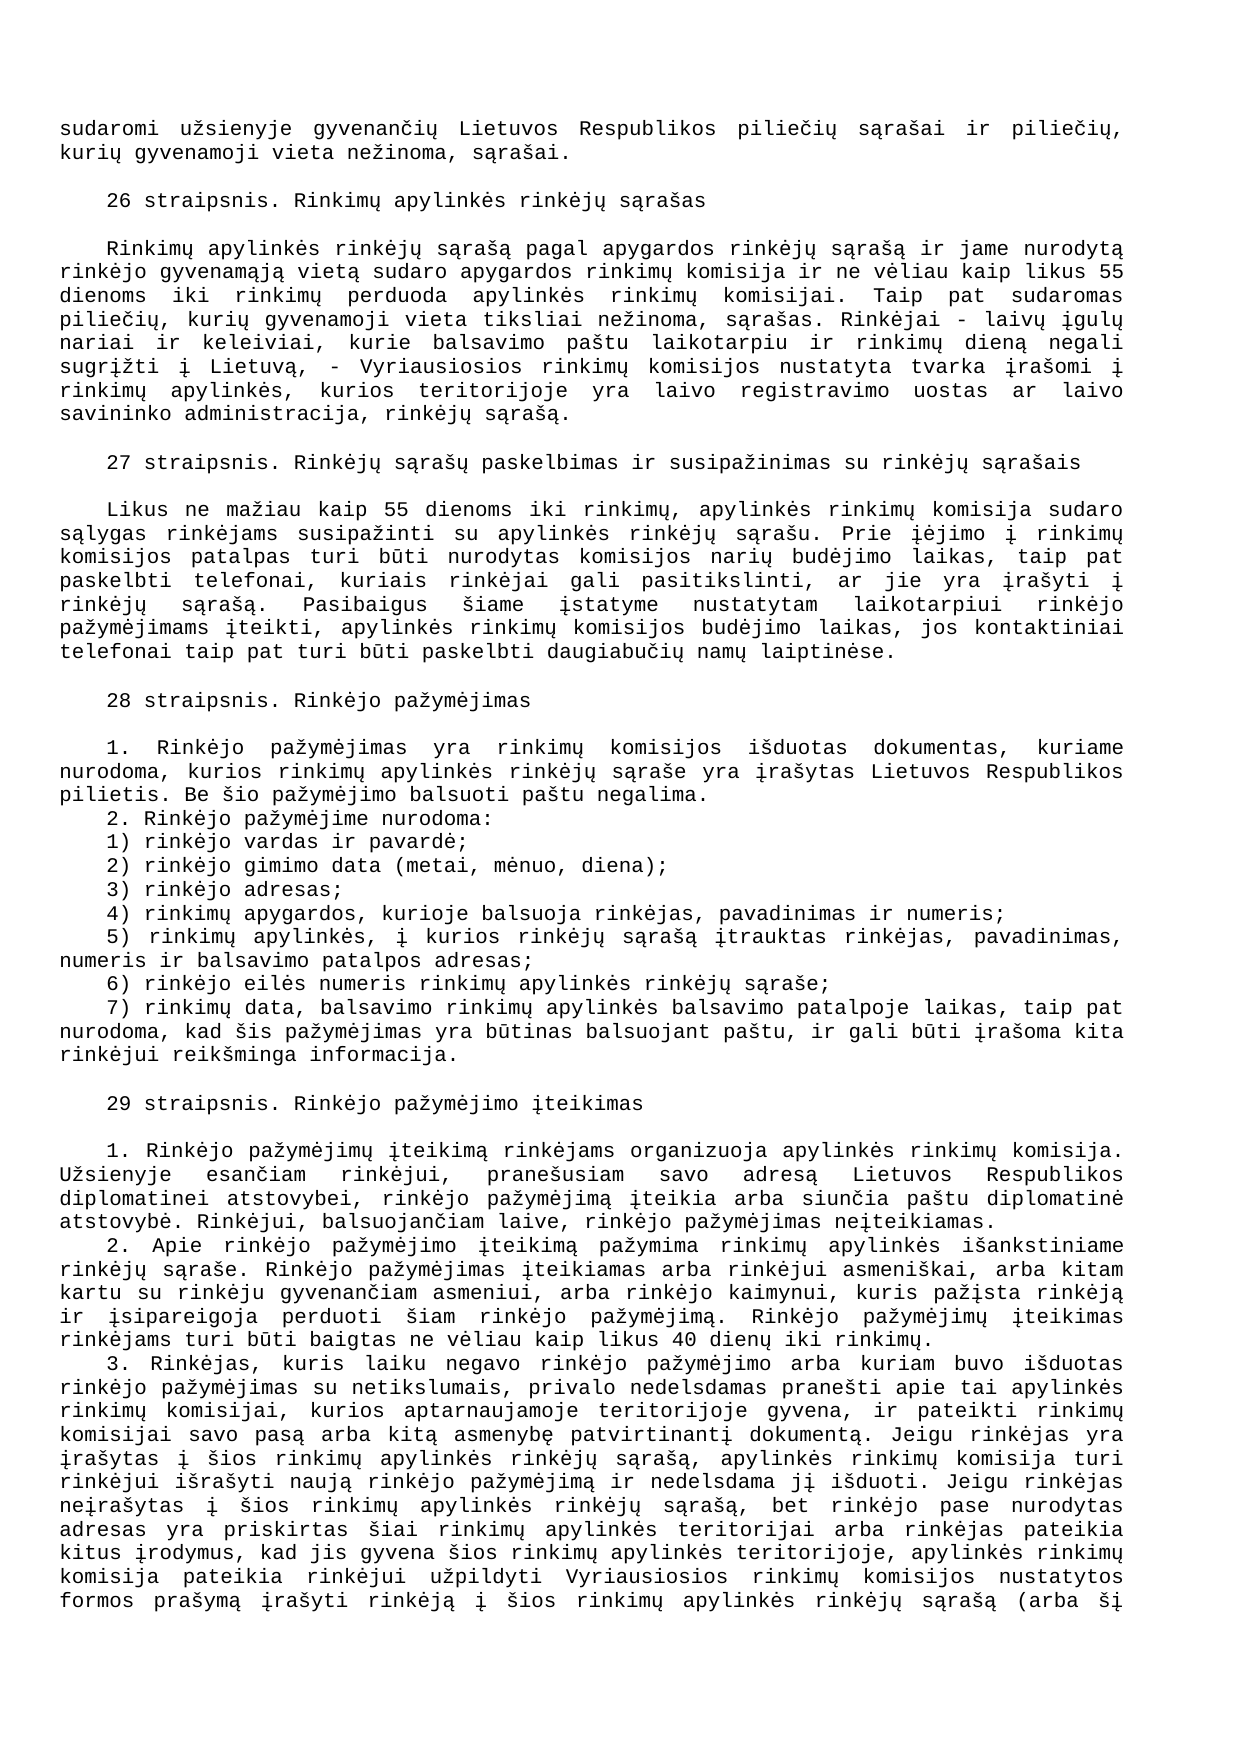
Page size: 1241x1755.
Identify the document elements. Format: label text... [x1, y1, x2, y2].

text 26 straipsnis. Rinkimų apylinkės rinkėjų sąrašas [59, 190, 1124, 214]
text 29 straipsnis. Rinkėjo pažymėjimo įteikimas [59, 1093, 1124, 1117]
text 7) rinkimų data, balsavimo rinkimų apylinkės balsavimo patalpoje laikas, taip pat nurodoma, kad šis pažymėjimas yra būtinas balsuojant paštu, ir gali būti įrašoma kita rinkėjui reikšminga informacija. [59, 997, 1124, 1068]
text 2. Rinkėjo pažymėjime nurodoma: [59, 808, 1124, 832]
text 28 straipsnis. Rinkėjo pažymėjimas [59, 690, 1124, 713]
text 1. Rinkėjo pažymėjimų įteikimą rinkėjams organizuoja apylinkės rinkimų komisija. Užsienyje esančiam rinkėjui, pranešusiam savo adresą Lietuvos Respublikos diplomatinei atstovybei, rinkėjo pažymėjimą įteikia arba siunčia paštu diplomatinė atstovybė. Rinkėjui, balsuojančiam laive, rinkėjo pažymėjimas neįteikiamas. [59, 1140, 1124, 1235]
text 3. Rinkėjas, kuris laiku negavo rinkėjo pažymėjimo arba kuriam buvo išduotas rinkėjo pažymėjimas su netikslumais, privalo nedelsdamas pranešti apie tai apylinkės rinkimų komisijai, kurios aptarnaujamoje teritorijoje gyvena, ir pateikti rinkimų komisijai savo pasą arba kitą asmenybę patvirtinantį dokumentą. Jeigu rinkėjas yra įrašytas į šios rinkimų apylinkės rinkėjų sąrašą, apylinkės rinkimų komisija turi rinkėjui išrašyti naują rinkėjo pažymėjimą ir nedelsdama jį išduoti. Jeigu rinkėjas neįrašytas į šios rinkimų apylinkės rinkėjų sąrašą, bet rinkėjo pase nurodytas adresas yra priskirtas šiai rinkimų apylinkės teritorijai arba rinkėjas pateikia kitus įrodymus, kad jis gyvena šios rinkimų apylinkės teritorijoje, apylinkės rinkimų komisija pateikia rinkėjui užpildyti Vyriausiosios rinkimų komisijos nustatytos formos prašymą įrašyti rinkėją į šios rinkimų apylinkės rinkėjų sąrašą (arba šį [59, 1353, 1124, 1613]
text 2. Apie rinkėjo pažymėjimo įteikimą pažymima rinkimų apylinkės išankstiniame rinkėjų sąraše. Rinkėjo pažymėjimas įteikiamas arba rinkėjui asmeniškai, arba kitam kartu su rinkėju gyvenančiam asmeniui, arba rinkėjo kaimynui, kuris pažįsta rinkėją ir įsipareigoja perduoti šiam rinkėjo pažymėjimą. Rinkėjo pažymėjimų įteikimas rinkėjams turi būti baigtas ne vėliau kaip likus 40 dienų iki rinkimų. [59, 1235, 1124, 1353]
text 5) rinkimų apylinkės, į kurios rinkėjų sąrašą įtrauktas rinkėjas, pavadinimas, numeris ir balsavimo patalpos adresas; [59, 926, 1124, 973]
text 6) rinkėjo eilės numeris rinkimų apylinkės rinkėjų sąraše; [59, 973, 1124, 997]
text Likus ne mažiau kaip 55 dienoms iki rinkimų, apylinkės rinkimų komisija sudaro sąlygas rinkėjams susipažinti su apylinkės rinkėjų sąrašu. Prie įėjimo į rinkimų komisijos patalpas turi būti nurodytas komisijos narių budėjimo laikas, taip pat paskelbti telefonai, kuriais rinkėjai gali pasitikslinti, ar jie yra įrašyti į rinkėjų sąrašą. Pasibaigus šiame įstatyme nustatytam laikotarpiui rinkėjo pažymėjimams įteikti, apylinkės rinkimų komisijos budėjimo laikas, jos kontaktiniai telefonai taip pat turi būti paskelbti daugiabučių namų laiptinėse. [59, 499, 1124, 665]
text 3) rinkėjo adresas; [59, 879, 1124, 902]
text 1. Rinkėjo pažymėjimas yra rinkimų komisijos išduotas dokumentas, kuriame nurodoma, kurios rinkimų apylinkės rinkėjų sąraše yra įrašytas Lietuvos Respublikos pilietis. Be šio pažymėjimo balsuoti paštu negalima. [59, 737, 1124, 808]
text 27 straipsnis. Rinkėjų sąrašų paskelbimas ir susipažinimas su rinkėjų sąrašais [106, 452, 1124, 476]
text 1) rinkėjo vardas ir pavardė; [59, 832, 1124, 855]
text 4) rinkimų apygardos, kurioje balsuoja rinkėjas, pavadinimas ir numeris; [59, 902, 1124, 926]
text 2) rinkėjo gimimo data (metai, mėnuo, diena); [59, 855, 1124, 879]
text sudaromi užsienyje gyvenančių Lietuvos Respublikos piliečių sąrašai ir piliečių, kurių gyvenamoji vieta nežinoma, sąrašai. [59, 118, 1124, 165]
text Rinkimų apylinkės rinkėjų sąrašą pagal apygardos rinkėjų sąrašą ir jame nurodytą rinkėjo gyvenamąją vietą sudaro apygardos rinkimų komisija ir ne vėliau kaip likus 55 dienoms iki rinkimų perduoda apylinkės rinkimų komisijai. Taip pat sudaromas piliečių, kurių gyvenamoji vieta tiksliai nežinoma, sąrašas. Rinkėjai - laivų įgulų nariai ir keleiviai, kurie balsavimo paštu laikotarpiu ir rinkimų dieną negali sugrįžti į Lietuvą, - Vyriausiosios rinkimų komisijos nustatyta tvarka įrašomi į rinkimų apylinkės, kurios teritorijoje yra laivo registravimo uostas ar laivo savininko administracija, rinkėjų sąrašą. [59, 238, 1124, 427]
